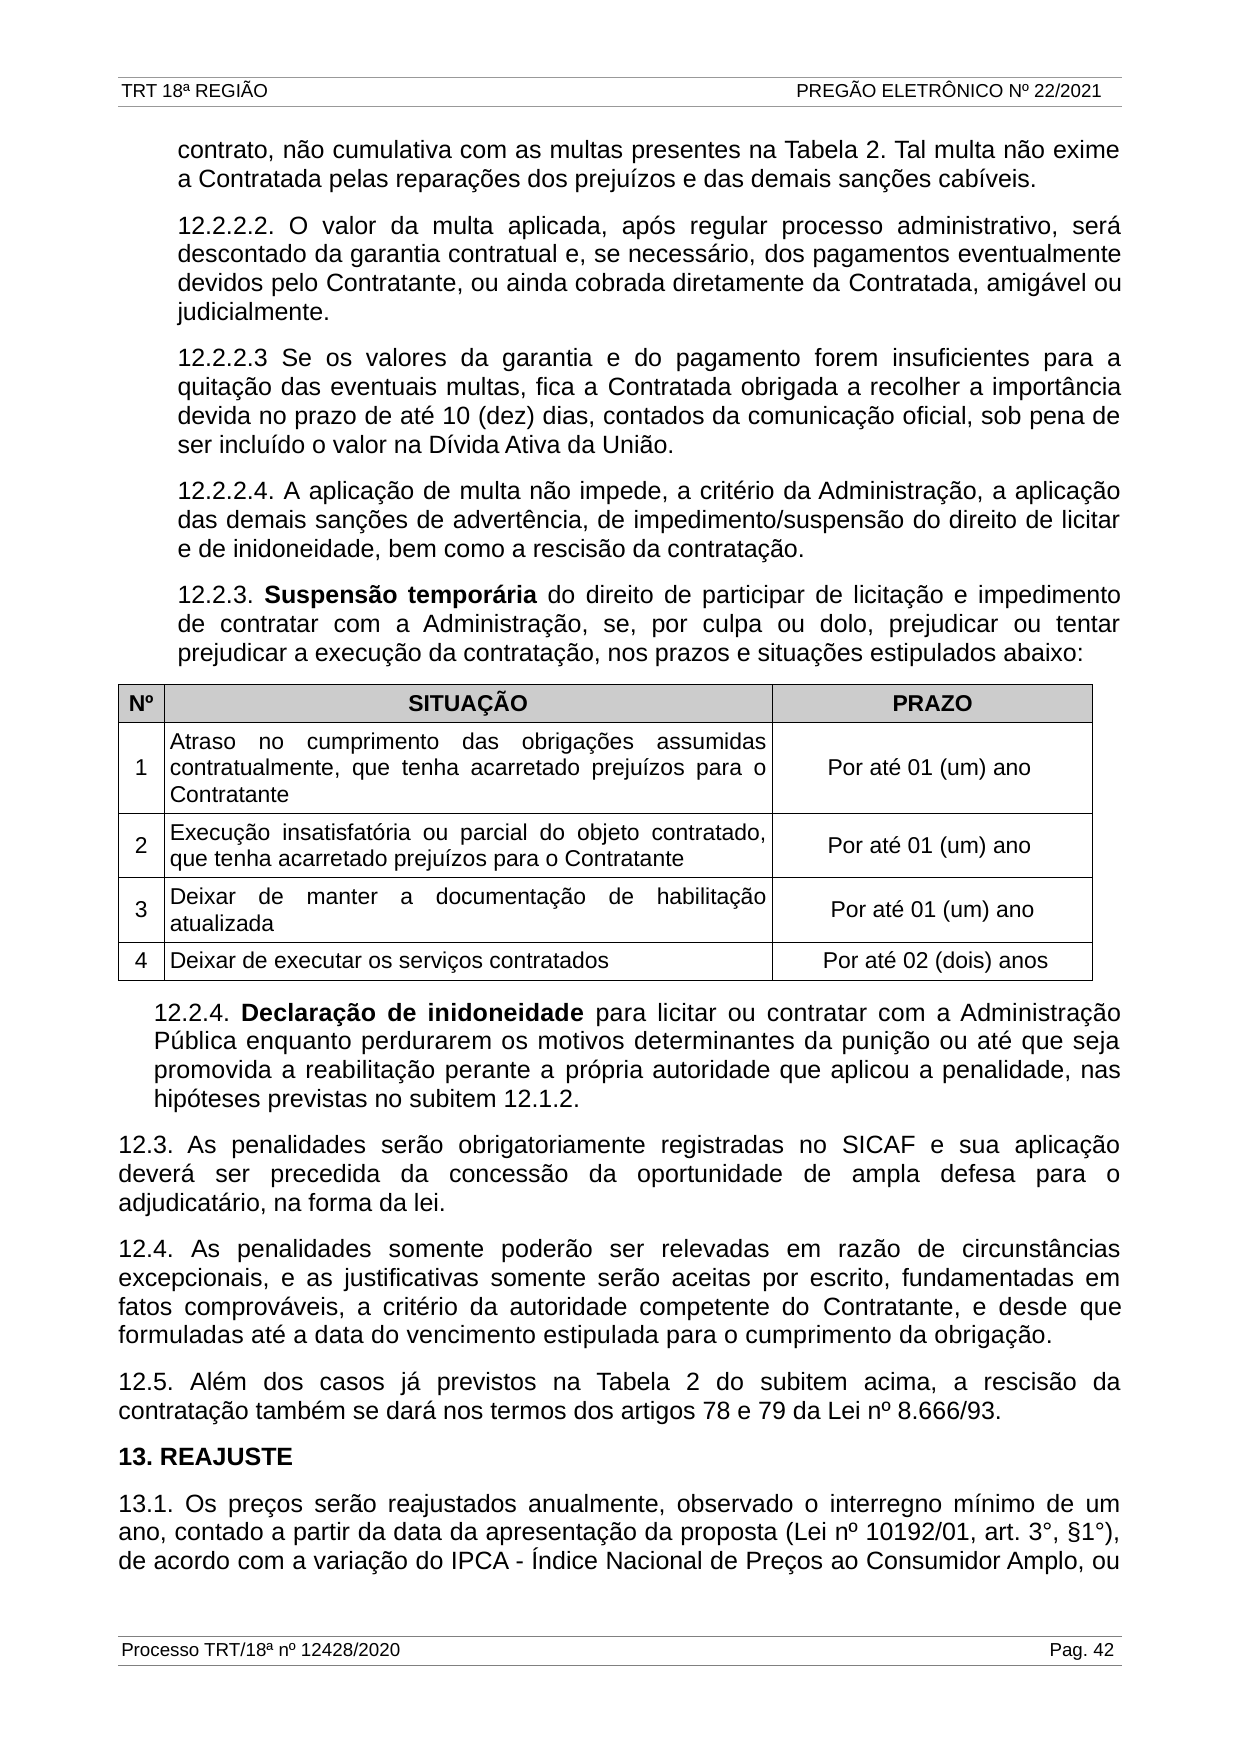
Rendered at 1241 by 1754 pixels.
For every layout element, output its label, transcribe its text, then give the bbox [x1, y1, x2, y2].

table_cell 2 [119, 814, 164, 877]
table_header PRAZO [773, 685, 1092, 722]
table_cell Por até 01 (um) ano [773, 878, 1092, 942]
text 12.3. As penalidades serão obrigatoriamente registradas no SICAF e sua aplicação deverá ser precedida da concessão da oportunidade de ampla defesa para o adjudicatário, na forma da lei. [118, 1130, 1122, 1216]
table_cell Execução insatisfatória ou parcial do objeto contratado, que tenha acarretado prejuízos para o Contratante [165, 814, 772, 877]
text 12.2.3. Suspensão temporária do direito de participar de licitação e impedimento de contratar com a Administração, se, por culpa ou dolo, prejudicar ou tentar prejudicar a execução da contratação, nos prazos e situações estipulados abaixo: [177, 580, 1122, 666]
text 13. REAJUSTE [118, 1442, 1104, 1471]
text 12.5. Além dos casos já previstos na Tabela 2 do subitem acima, a rescisão da contratação também se dará nos termos dos artigos 78 e 79 da Lei nº 8.666/93. [118, 1367, 1122, 1424]
text 12.2.4. Declaração de inidoneidade para licitar ou contratar com a Administração Pública enquanto perdurarem os motivos determinantes da punição ou até que seja promovida a reabilitação perante a própria autoridade que aplicou a penalidade, nas hipóteses previstas no subitem 12.1.2. [153, 997, 1122, 1112]
text contrato, não cumulativa com as multas presentes na Tabela 2. Tal multa não exime a Contratada pelas reparações dos prejuízos e das demais sanções cabíveis. [177, 136, 1122, 193]
table_cell 3 [119, 878, 164, 942]
table_header Nº [119, 685, 164, 722]
table_cell Deixar de manter a documentação de habilitação atualizada [165, 878, 772, 942]
table_cell 1 [119, 723, 164, 813]
text 13.1. Os preços serão reajustados anualmente, observado o interregno mínimo de um ano, contado a partir da data da apresentação da proposta (Lei nº 10192/01, art. 3°, §1°), de acordo com a variação do IPCA - Índice Nacional de Preços ao Consumidor Amplo, ou [118, 1488, 1122, 1575]
text 12.4. As penalidades somente poderão ser relevadas em razão de circunstâncias excepcionais, e as justificativas somente serão aceitas por escrito, fundamentadas em fatos comprováveis, a critério da autoridade competente do Contratante, e desde que formuladas até a data do vencimento estipulada para o cumprimento da obrigação. [118, 1234, 1122, 1349]
text 12.2.2.3 Se os valores da garantia e do pagamento forem insuficientes para a quitação das eventuais multas, fica a Contratada obrigada a recolher a importância devida no prazo de até 10 (dez) dias, contados da comunicação oficial, sob pena de ser incluído o valor na Dívida Ativa da União. [177, 343, 1122, 458]
text 12.2.2.4. A aplicação de multa não impede, a critério da Administração, a aplicação das demais sanções de advertência, de impedimento/suspensão do direito de licitar e de inidoneidade, bem como a rescisão da contratação. [177, 476, 1122, 562]
table_cell Deixar de executar os serviços contratados [165, 943, 772, 979]
table_cell Atraso no cumprimento das obrigações assumidas contratualmente, que tenha acarretado prejuízos para o Contratante [165, 723, 772, 813]
table_cell Por até 01 (um) ano [773, 723, 1092, 813]
table_cell Por até 02 (dois) anos [773, 943, 1092, 979]
table_header SITUAÇÃO [165, 685, 772, 722]
table_cell 4 [119, 943, 164, 979]
text 12.2.2.2. O valor da multa aplicada, após regular processo administrativo, será descontado da garantia contratual e, se necessário, dos pagamentos eventualmente devidos pelo Contratante, ou ainda cobrada diretamente da Contratada, amigável ou judicialmente. [177, 211, 1122, 326]
table_cell Por até 01 (um) ano [773, 814, 1092, 877]
